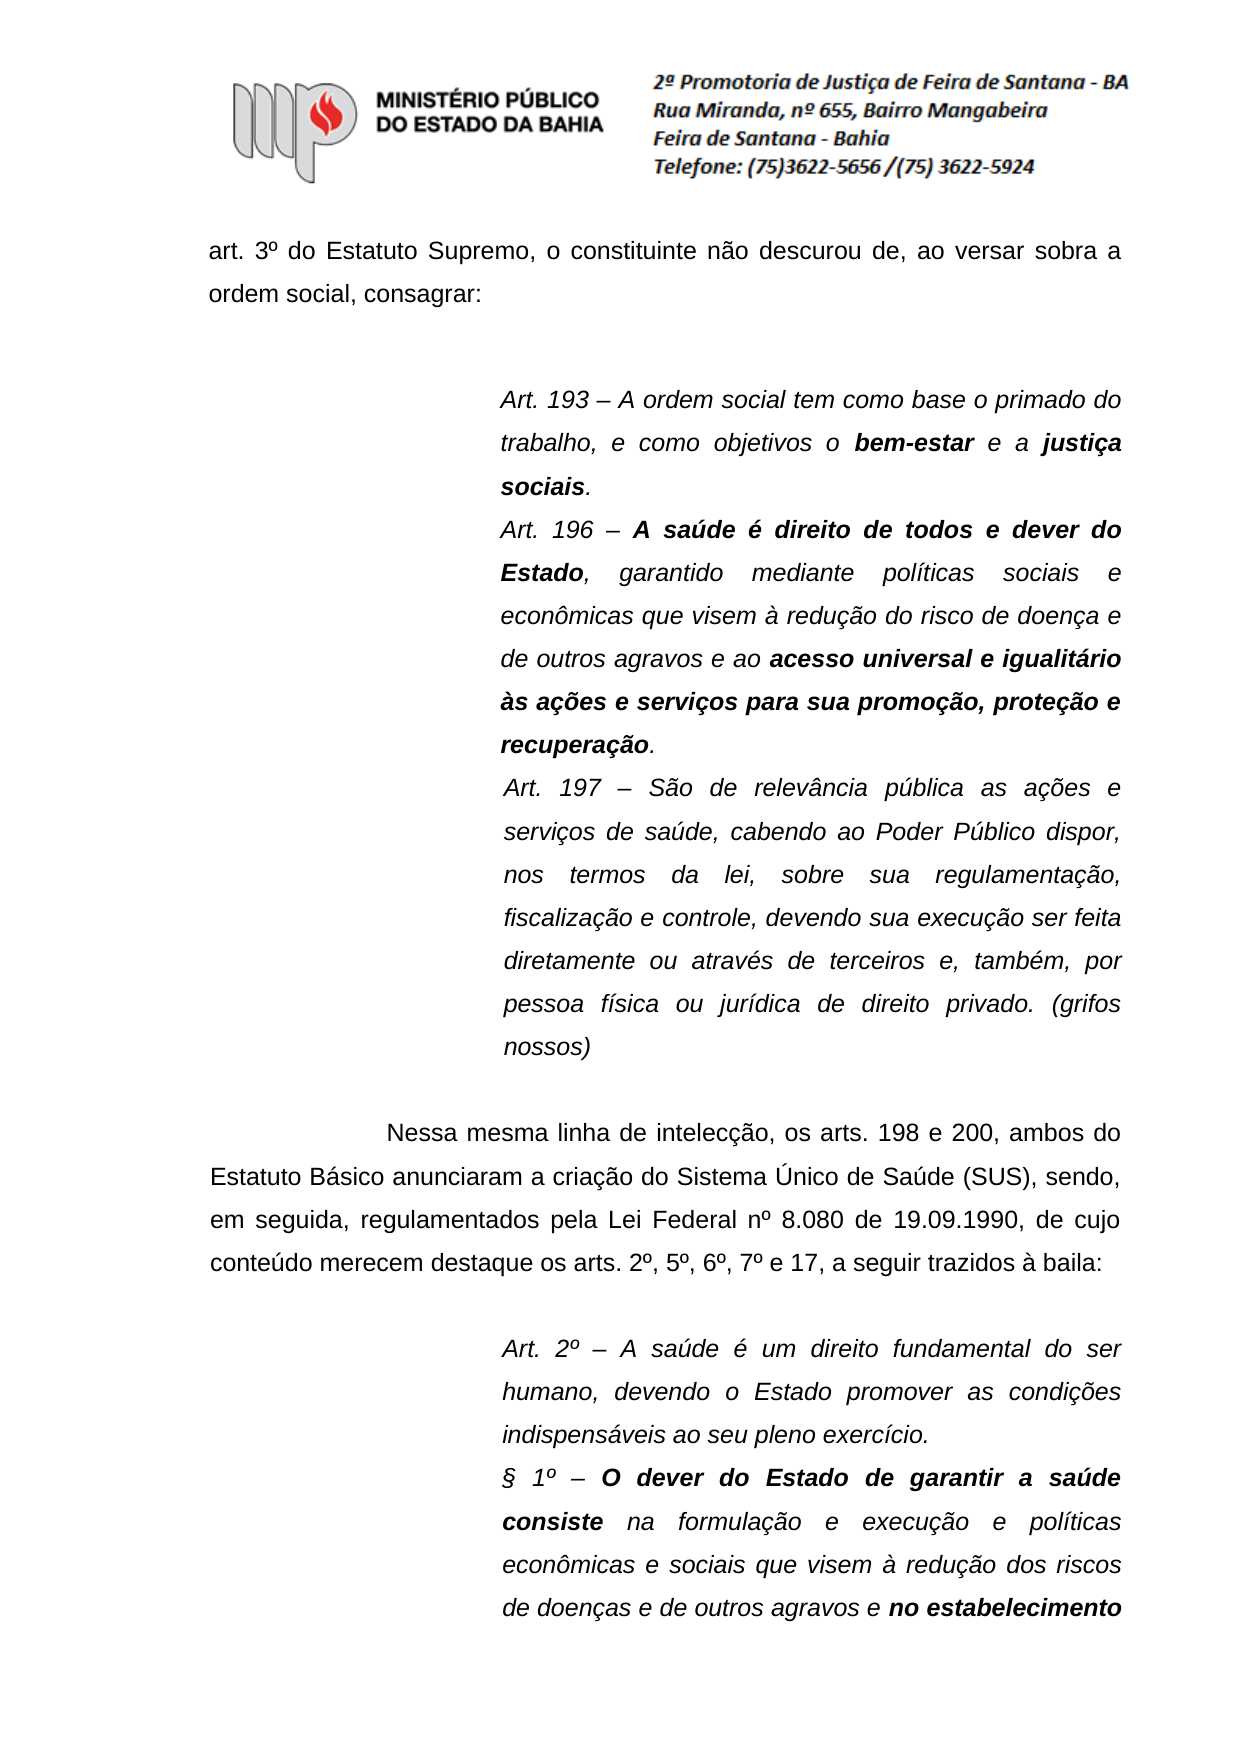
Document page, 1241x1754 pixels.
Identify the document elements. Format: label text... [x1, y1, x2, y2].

text § 1º – O dever do Estado de garantir a saúde consiste na formulação e execução e políticas econômicas e sociais que visem à redução dos riscos de doenças e de outros agravos e no estabelecimento [502, 1463, 1122, 1621]
text Art. 197 – São de relevância pública as ações e serviços de saúde, cabendo ao Poder Público dispor, nos termos da lei, sobre sua regulamentação, fiscalização e controle, devendo sua execução ser feita diretamente ou através de terceiros e, também, por pessoa física ou jurídica de direito privado. (grifos nossos) [503, 773, 1122, 1061]
text Art. 196 – A saúde é direito de todos e dever do Estado, garantido mediante políticas sociais e econômicas que visem à redução do risco de doença e de outros agravos e ao acesso universal e igualitário às ações e serviços para sua promoção, proteção e recuperação. [500, 514, 1122, 759]
text Art. 2º – A saúde é um direito fundamental do ser humano, devendo o Estado promover as condições indispensáveis ao seu pleno exercício. [502, 1334, 1122, 1449]
text art. 3º do Estatuto Supremo, o constituinte não descurou de, ao versar sobra a ordem social, consagrar: [208, 236, 1122, 308]
picture [644, 58, 1142, 199]
text Art. 193 – A ordem social tem como base o primado do trabalho, e como objetivos o bem-estar e a justiça sociais. [500, 385, 1122, 500]
text Nessa mesma linha de intelecção, os arts. 198 e 200, ambos do Estatuto Básico anunciaram a criação do Sistema Único de Saúde (SUS), sendo, em seguida, regulamentados pela Lei Federal nº 8.080 de 19.09.1990, de cujo conteúdo merecem destaque os arts. 2º, 5º, 6º, 7º e 17, a seguir trazidos à baila: [210, 1118, 1122, 1276]
picture [214, 61, 612, 196]
